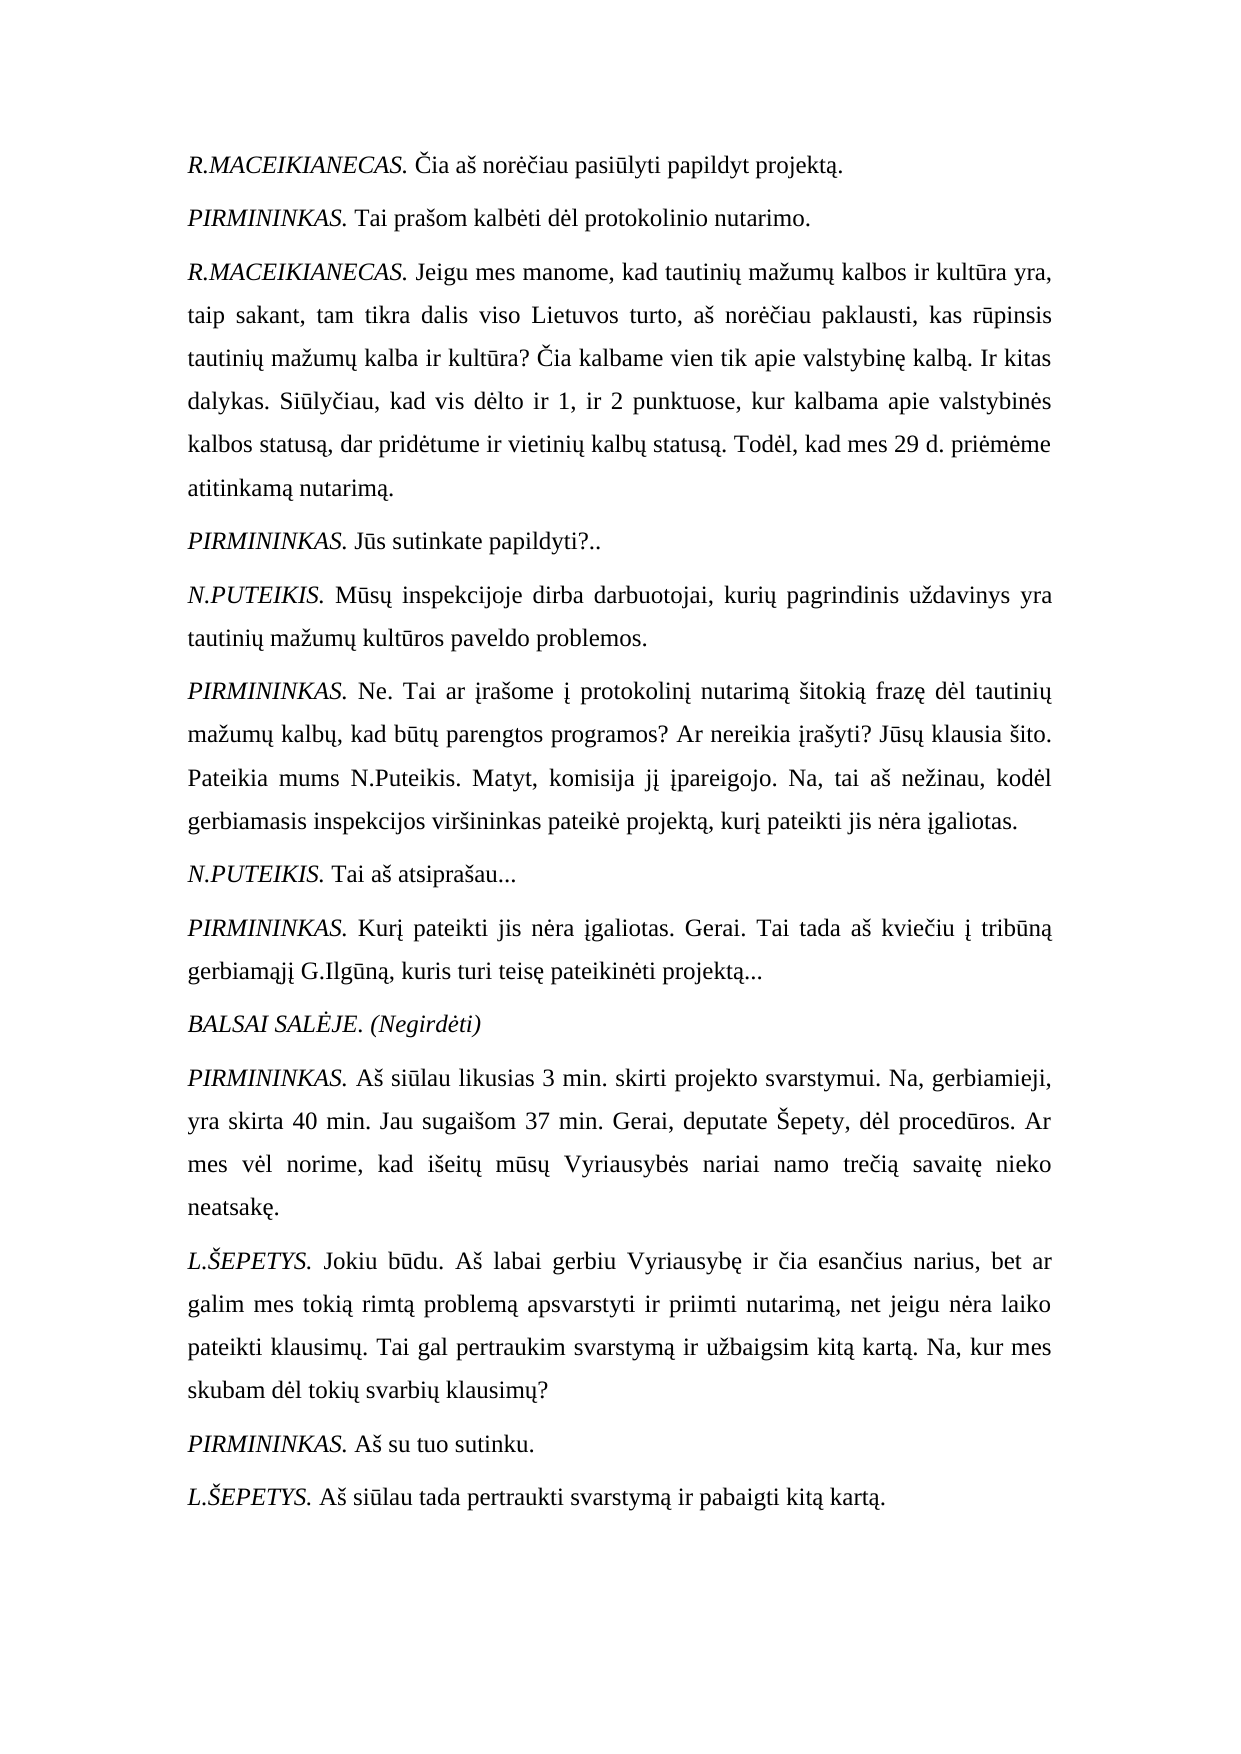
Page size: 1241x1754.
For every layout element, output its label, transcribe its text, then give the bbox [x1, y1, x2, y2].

text N.PUTEIKIS. Mūsų inspekcijoje dirba darbuotojai, kurių pagrindinis uždavinys yra tautinių mažumų kultūros paveldo problemos. [187, 580, 1053, 652]
text PIRMININKAS. Jūs sutinkate papildyti?.. [187, 526, 1053, 555]
text PIRMININKAS. Tai prašom kalbėti dėl protokolinio nutarimo. [187, 203, 1053, 232]
text PIRMININKAS. Aš siūlau likusias 3 min. skirti projekto svarstymui. Na, gerbiamieji, yra skirta 40 min. Jau sugaišom 37 min. Gerai, deputate Šepety, dėl procedūros. Ar mes vėl norime, kad išeitų mūsų Vyriausybės nariai namo trečią savaitę nieko neatsakę. [187, 1063, 1053, 1221]
text N.PUTEIKIS. Tai aš atsiprašau... [187, 859, 1053, 888]
text R.MACEIKIANECAS. Jeigu mes manome, kad tautinių mažumų kalbos ir kultūra yra, taip sakant, tam tikra dalis viso Lietuvos turto, aš norėčiau paklausti, kas rūpinsis tautinių mažumų kalba ir kultūra? Čia kalbame vien tik apie valstybinę kalbą. Ir kitas dalykas. Siūlyčiau, kad vis dėlto ir 1, ir 2 punktuose, kur kalbama apie valstybinės kalbos statusą, dar pridėtume ir vietinių kalbų statusą. Todėl, kad mes 29 d. priėmėme atitinkamą nutarimą. [187, 257, 1053, 501]
text R.MACEIKIANECAS. Čia aš norėčiau pasiūlyti papildyt projektą. [187, 150, 1053, 179]
text PIRMININKAS. Kurį pateikti jis nėra įgaliotas. Gerai. Tai tada aš kviečiu į tribūną gerbiamąjį G.Ilgūną, kuris turi teisę pateikinėti projektą... [187, 913, 1053, 985]
text BALSAI SALĖJE. (Negirdėti) [187, 1009, 1053, 1038]
text PIRMININKAS. Ne. Tai ar įrašome į protokolinį nutarimą šitokią frazę dėl tautinių mažumų kalbų, kad būtų parengtos programos? Ar nereikia įrašyti? Jūsų klausia šito. Pateikia mums N.Puteikis. Matyt, komisija jį įpareigojo. Na, tai aš nežinau, kodėl gerbiamasis inspekcijos viršininkas pateikė projektą, kurį pateikti jis nėra įgaliotas. [187, 676, 1053, 834]
text L.ŠEPETYS. Aš siūlau tada pertraukti svarstymą ir pabaigti kitą kartą. [187, 1482, 1053, 1511]
text PIRMININKAS. Aš su tuo sutinku. [187, 1429, 1053, 1458]
text L.ŠEPETYS. Jokiu būdu. Aš labai gerbiu Vyriausybę ir čia esančius narius, bet ar galim mes tokią rimtą problemą apsvarstyti ir priimti nutarimą, net jeigu nėra laiko pateikti klausimų. Tai gal pertraukim svarstymą ir užbaigsim kitą kartą. Na, kur mes skubam dėl tokių svarbių klausimų? [187, 1246, 1053, 1404]
